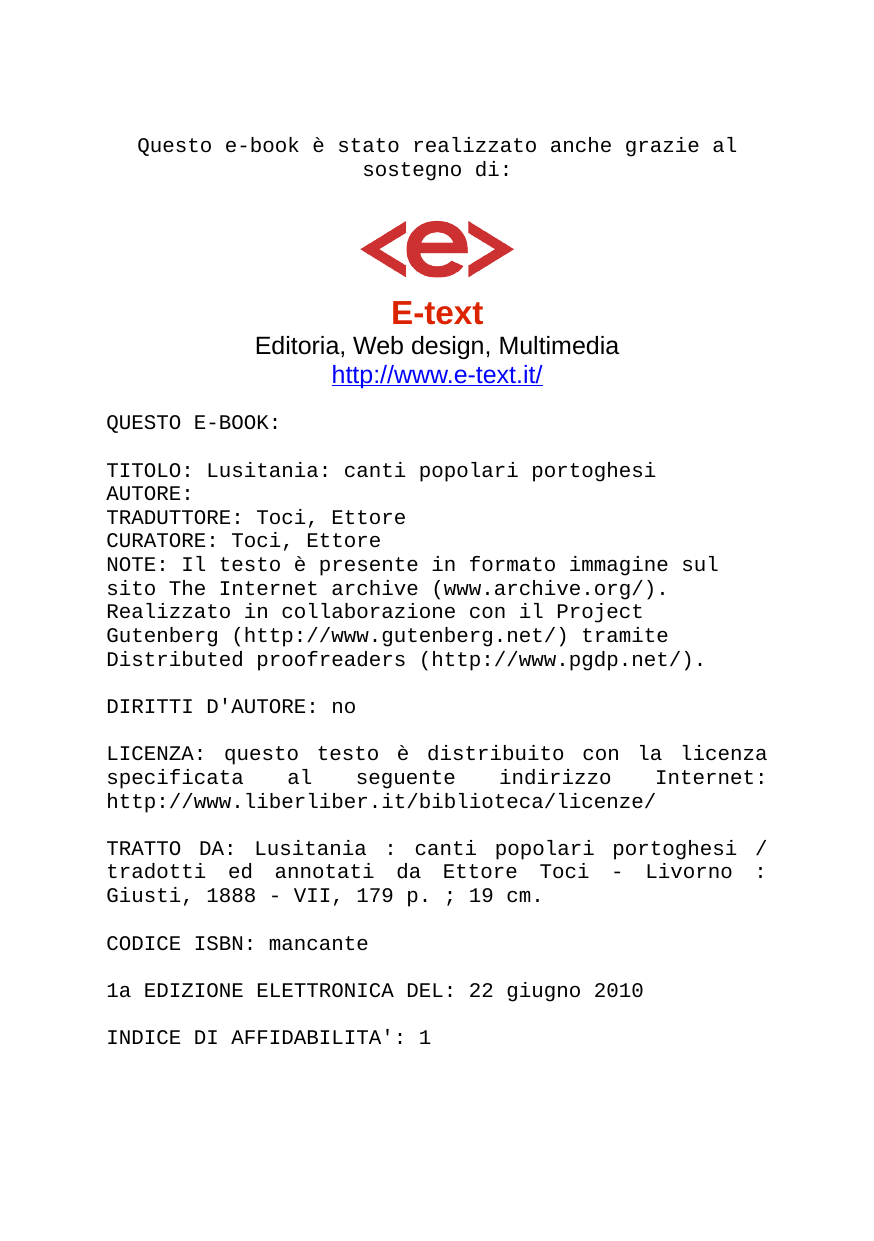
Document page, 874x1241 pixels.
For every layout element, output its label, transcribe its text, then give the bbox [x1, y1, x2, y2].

text DIRITTI D'AUTORE: no [106, 696, 768, 720]
picture [359, 220, 515, 278]
text AUTORE: [106, 483, 768, 507]
text E-text [106, 293, 768, 331]
text TRADUTTORE: Toci, Ettore [106, 507, 768, 531]
text TRATTO DA: Lusitania : canti popolari portoghesi / tradotti ed annotati da Ettore Toci - Livorno : Giusti, 1888 - VII, 179 p. ; 19 cm. [106, 838, 768, 909]
text INDICE DI AFFIDABILITA': 1 [106, 1027, 768, 1051]
text http://www.e-text.it/ [106, 360, 768, 389]
text CURATORE: Toci, Ettore [106, 531, 768, 554]
text Editoria, Web design, Multimedia [106, 331, 768, 360]
text NOTE: Il testo è presente in formato immagine sul sito The Internet archive (www.archive.org/). Realizzato in collaborazione con il Project Gutenberg (http://www.gutenberg.net/) tramite Distributed proofreaders (http://www.pgdp.net/). [106, 554, 768, 672]
text CODICE ISBN: mancante [106, 932, 768, 956]
text TITOLO: Lusitania: canti popolari portoghesi [106, 459, 768, 483]
text LICENZA: questo testo è distribuito con la licenza specificata al seguente indirizzo Internet: http://www.liberliber.it/biblioteca/licenze/ [106, 743, 768, 814]
text QUESTO E-BOOK: [106, 412, 768, 436]
text Questo e-book è stato realizzato anche grazie al sostegno di: [106, 135, 768, 182]
text 1a EDIZIONE ELETTRONICA DEL: 22 giugno 2010 [106, 980, 768, 1003]
